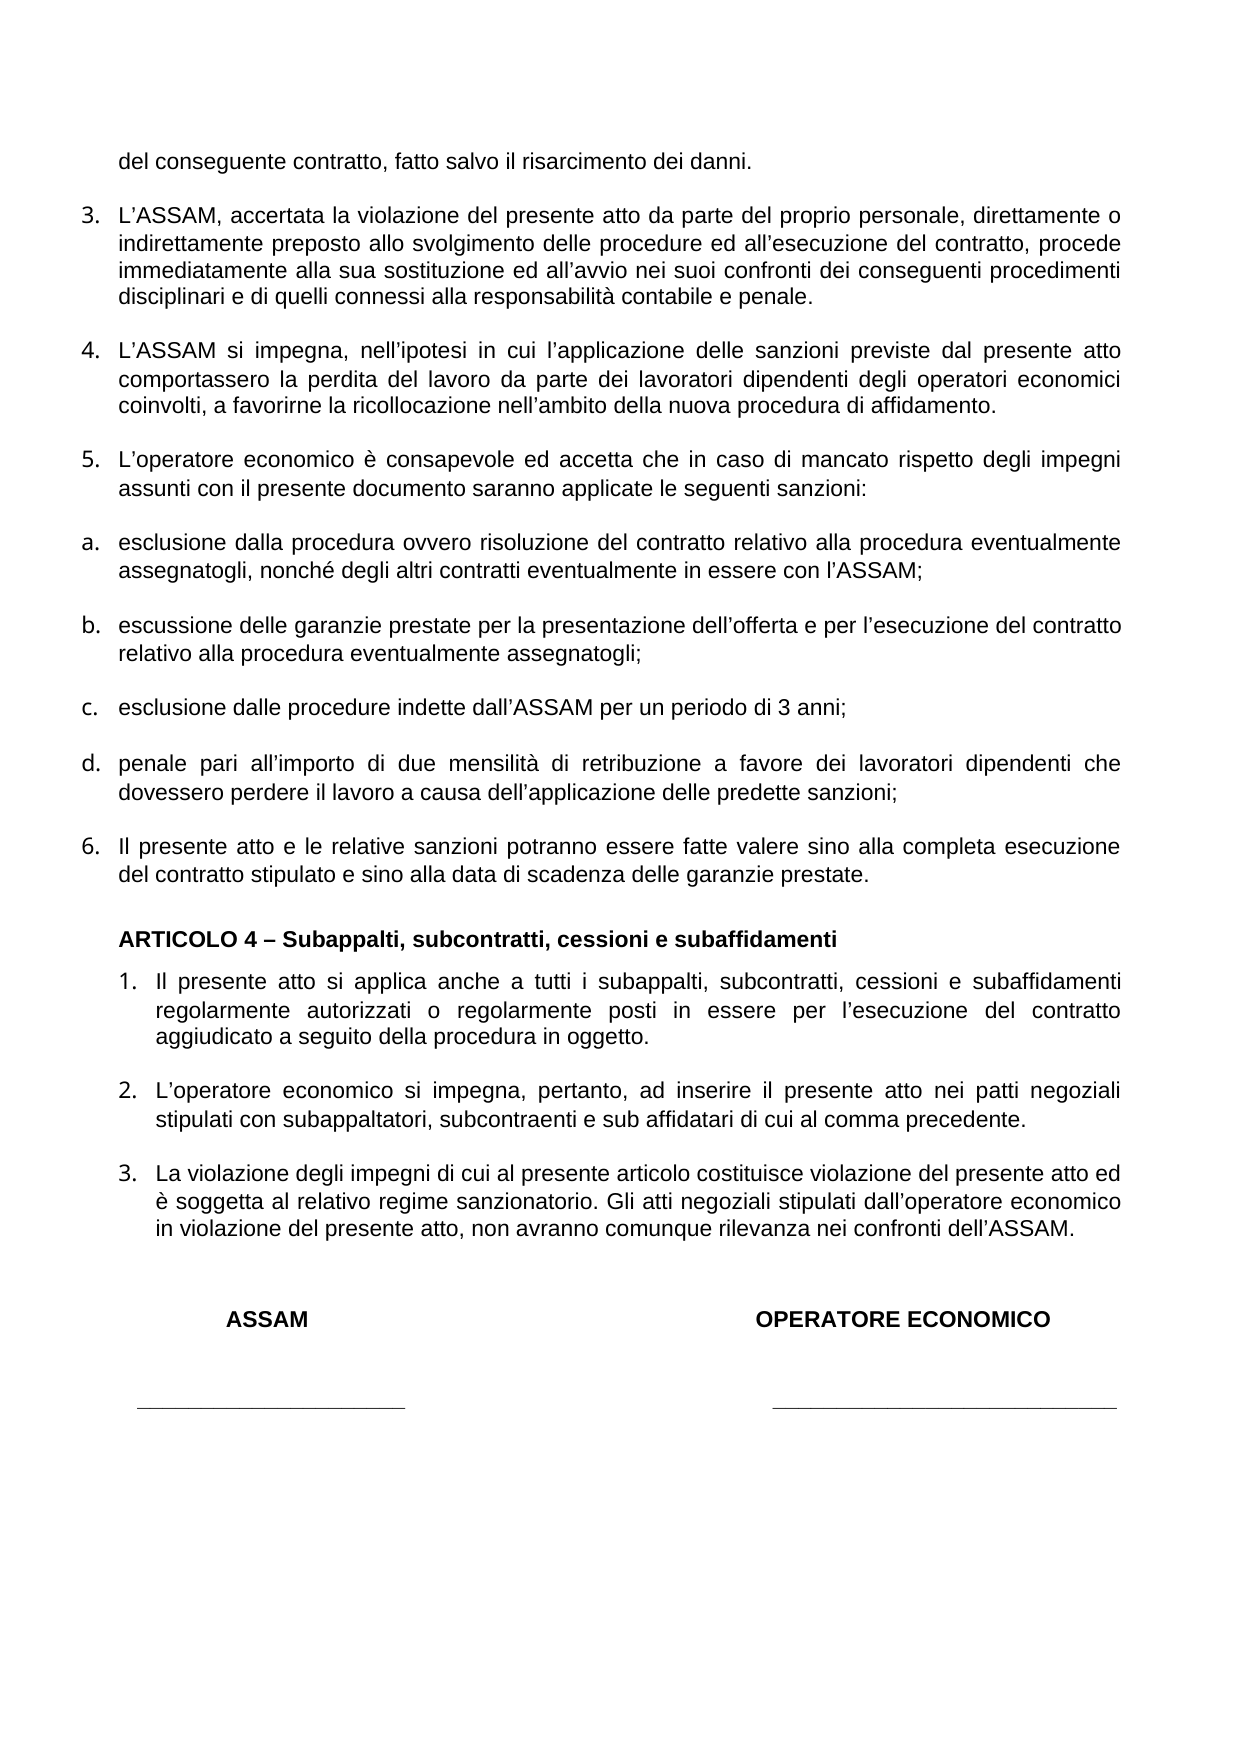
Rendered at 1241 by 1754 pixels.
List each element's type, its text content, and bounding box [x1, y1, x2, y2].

list L’ASSAM, accertata la violazione del presente atto da parte del proprio personale, direttamente o indirettamente preposto allo svolgimento delle procedure ed all’esecuzione del contratto, procede immediatamente alla sua sostituzione ed all’avvio nei suoi confronti dei conseguenti procedimenti disciplinari e di quelli connessi alla responsabilità contabile e penale. [81, 199, 1122, 309]
text _____________________ ___________________________ [118, 1385, 1122, 1411]
list Il presente atto e le relative sanzioni potranno essere fatte valere sino alla completa esecuzione del contratto stipulato e sino alla data di scadenza delle garanzie prestate. [81, 830, 1122, 888]
list del conseguente contratto, fatto salvo il risarcimento dei danni. [81, 148, 1122, 174]
list esclusione dalle procedure indette dall’ASSAM per un periodo di 3 anni; [81, 691, 1122, 722]
list escussione delle garanzie prestate per la presentazione dell’offerta e per l’esecuzione del contratto relativo alla procedura eventualmente assegnatogli; [81, 608, 1122, 666]
list La violazione degli impegni di cui al presente articolo costituisce violazione del presente atto ed è soggetta al relativo regime sanzionatorio. Gli atti negoziali stipulati dall’operatore economico in violazione del presente atto, non avranno comunque rilevanza nei confronti dell’ASSAM. [118, 1157, 1122, 1241]
list esclusione dalla procedura ovvero risoluzione del contratto relativo alla procedura eventualmente assegnatogli, nonché degli altri contratti eventualmente in essere con l’ASSAM; [81, 526, 1122, 583]
list penale pari all’importo di due mensilità di retribuzione a favore dei lavoratori dipendenti che dovessero perdere il lavoro a causa dell’applicazione delle predette sanzioni; [81, 747, 1122, 805]
text ARTICOLO 4 – Subappalti, subcontratti, cessioni e subaffidamenti [118, 926, 1122, 953]
list Il presente atto si applica anche a tutti i subappalti, subcontratti, cessioni e subaffidamenti regolarmente autorizzati o regolarmente posti in essere per l’esecuzione del contratto aggiudicato a seguito della procedura in oggetto. [118, 965, 1122, 1049]
text ASSAM OPERATORE ECONOMICO [156, 1306, 1122, 1332]
list L’ASSAM si impegna, nell’ipotesi in cui l’applicazione delle sanzioni previste dal presente atto comportassero la perdita del lavoro da parte dei lavoratori dipendenti degli operatori economici coinvolti, a favorirne la ricollocazione nell’ambito della nuova procedura di affidamento. [81, 334, 1122, 418]
list L’operatore economico è consapevole ed accetta che in caso di mancato rispetto degli impegni assunti con il presente documento saranno applicate le seguenti sanzioni: [81, 443, 1122, 501]
list L’operatore economico si impegna, pertanto, ad inserire il presente atto nei patti negoziali stipulati con subappaltatori, subcontraenti e sub affidatari di cui al comma precedente. [118, 1074, 1122, 1132]
